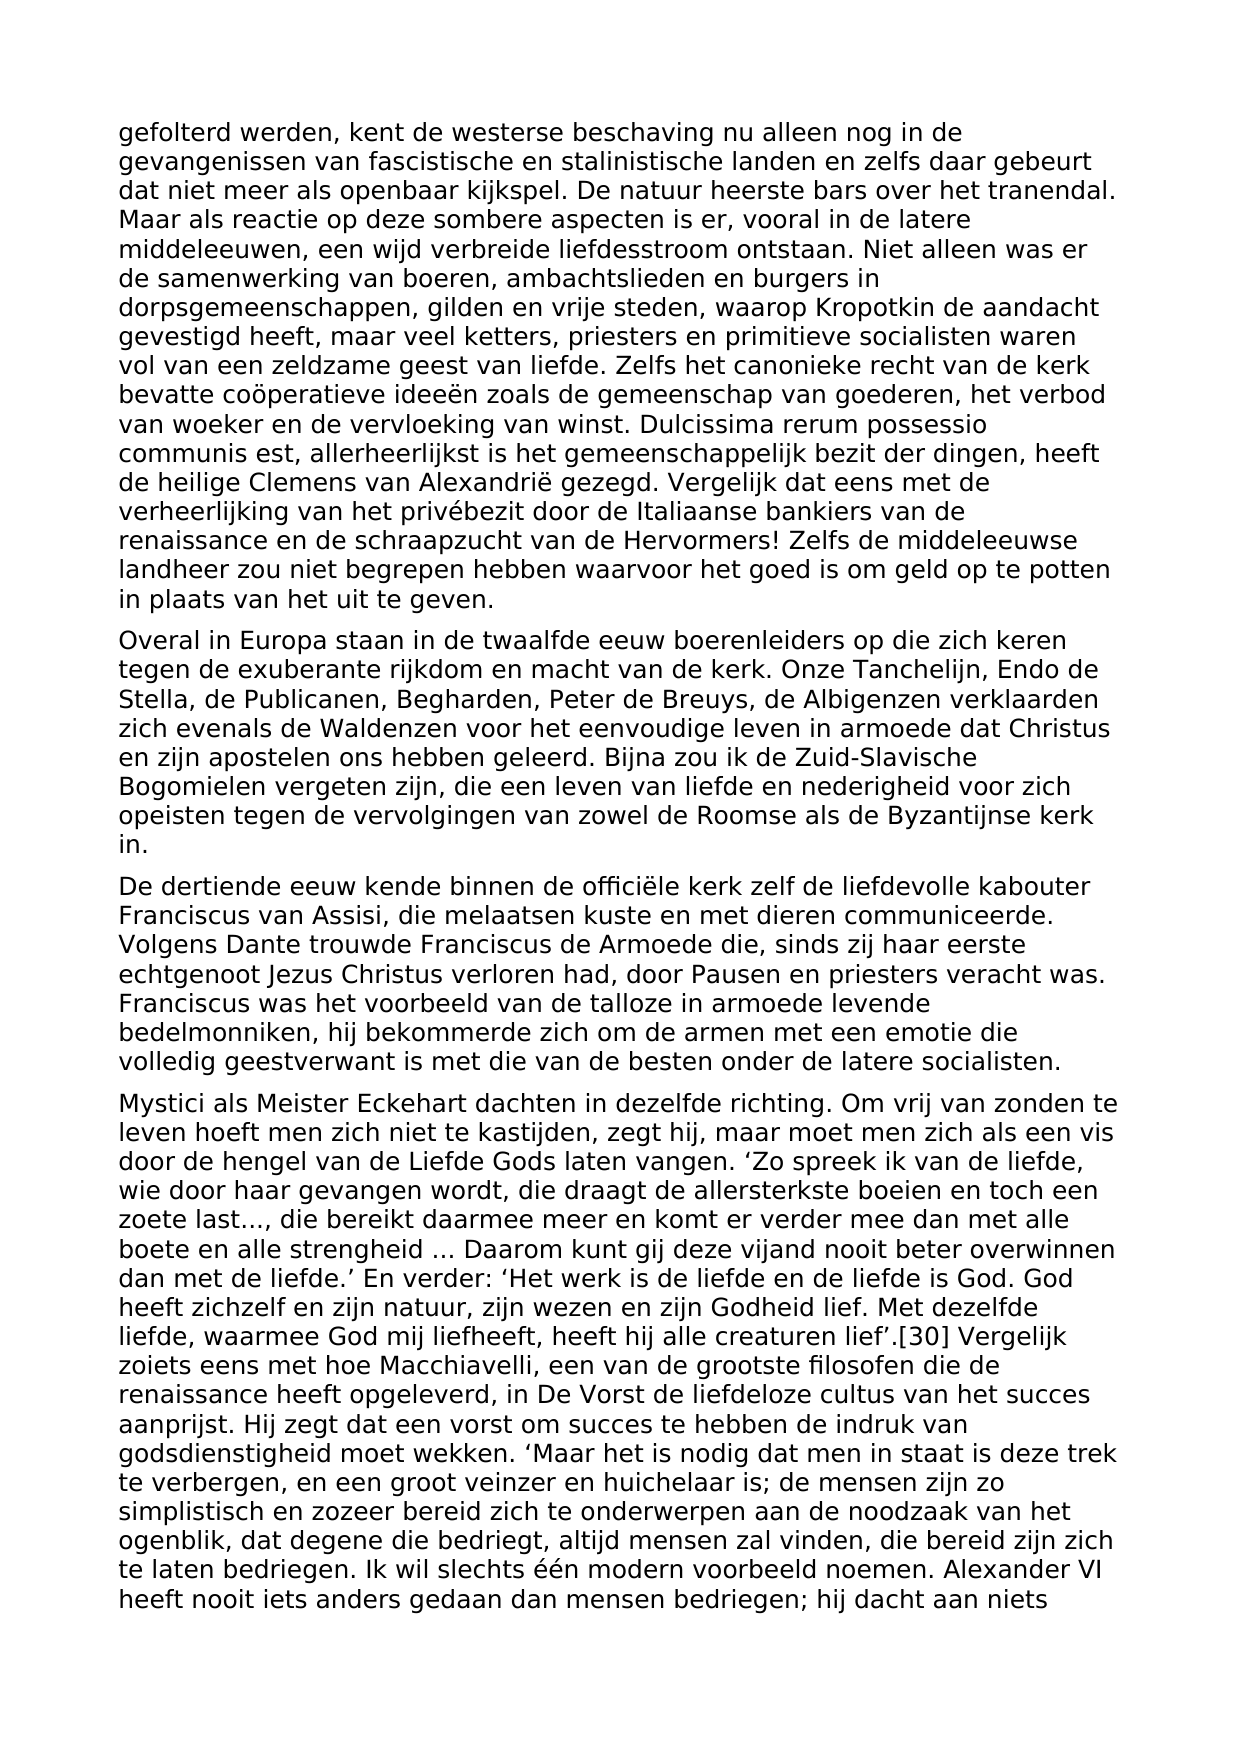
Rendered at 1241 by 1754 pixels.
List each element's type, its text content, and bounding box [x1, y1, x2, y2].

text De dertiende eeuw kende binnen de officiële kerk zelf de liefdevolle kabouter Franciscus van Assisi, die melaatsen kuste en met dieren communiceerde. Volgens Dante trouwde Franciscus de Armoede die, sinds zij haar eerste echtgenoot Jezus Christus verloren had, door Pausen en priesters veracht was. Franciscus was het voorbeeld van de talloze in armoede levende bedelmonniken, hij bekommerde zich om de armen met een emotie die volledig geestverwant is met die van de besten onder de latere socialisten. [118, 872, 1122, 1076]
text gefolterd werden, kent de westerse beschaving nu alleen nog in de gevangenissen van fascistische en stalinistische landen en zelfs daar gebeurt dat niet meer als openbaar kijkspel. De natuur heerste bars over het tranendal. Maar als reactie op deze sombere aspecten is er, vooral in de latere middeleeuwen, een wijd verbreide liefdesstroom ontstaan. Niet alleen was er de samenwerking van boeren, ambachtslieden en burgers in dorpsgemeenschappen, gilden en vrije steden, waarop Kropotkin de aandacht gevestigd heeft, maar veel ketters, priesters en primitieve socialisten waren vol van een zeldzame geest van liefde. Zelfs het canonieke recht van de kerk bevatte coöperatieve ideeën zoals de gemeenschap van goederen, het verbod van woeker en de vervloeking van winst. Dulcissima rerum possessio communis est, allerheerlijkst is het gemeenschappelijk bezit der dingen, heeft de heilige Clemens van Alexandrië gezegd. Vergelijk dat eens met de verheerlijking van het privébezit door de Italiaanse bankiers van de renaissance en de schraapzucht van de Hervormers! Zelfs de middeleeuwse landheer zou niet begrepen hebben waarvoor het goed is om geld op te potten in plaats van het uit te geven. [118, 118, 1122, 614]
text Mystici als Meister Eckehart dachten in dezelfde richting. Om vrij van zonden te leven hoeft men zich niet te kastijden, zegt hij, maar moet men zich als een vis door de hengel van de Liefde Gods laten vangen. ‘Zo spreek ik van de liefde, wie door haar gevangen wordt, die draagt de allersterkste boeien en toch een zoete last..., die bereikt daarmee meer en komt er verder mee dan met alle boete en alle strengheid ... Daarom kunt gij deze vijand nooit beter overwinnen dan met de liefde.’ En verder: ‘Het werk is de liefde en de liefde is God. God heeft zichzelf en zijn natuur, zijn wezen en zijn Godheid lief. Met dezelfde liefde, waarmee God mij liefheeft, heeft hij alle creaturen lief’.[30] Vergelijk zoiets eens met hoe Macchiavelli, een van de grootste filosofen die de renaissance heeft opgeleverd, in De Vorst de liefdeloze cultus van het succes aanprijst. Hij zegt dat een vorst om succes te hebben de indruk van godsdienstigheid moet wekken. ‘Maar het is nodig dat men in staat is deze trek te verbergen, en een groot veinzer en huichelaar is; de mensen zijn zo simplistisch en zozeer bereid zich te onderwerpen aan de noodzaak van het ogenblik, dat degene die bedriegt, altijd mensen zal vinden, die bereid zijn zich te laten bedriegen. Ik wil slechts één modern voorbeeld noemen. Alexander VI heeft nooit iets anders gedaan dan mensen bedriegen; hij dacht aan niets [118, 1089, 1122, 1614]
text Overal in Europa staan in de twaalfde eeuw boerenleiders op die zich keren tegen de exuberante rijkdom en macht van de kerk. Onze Tanchelijn, Endo de Stella, de Publicanen, Begharden, Peter de Breuys, de Albigenzen verklaarden zich evenals de Waldenzen voor het eenvoudige leven in armoede dat Christus en zijn apostelen ons hebben geleerd. Bijna zou ik de Zuid-Slavische Bogomielen vergeten zijn, die een leven van liefde en nederigheid voor zich opeisten tegen de vervolgingen van zowel de Roomse als de Byzantijnse kerk in. [118, 626, 1122, 860]
